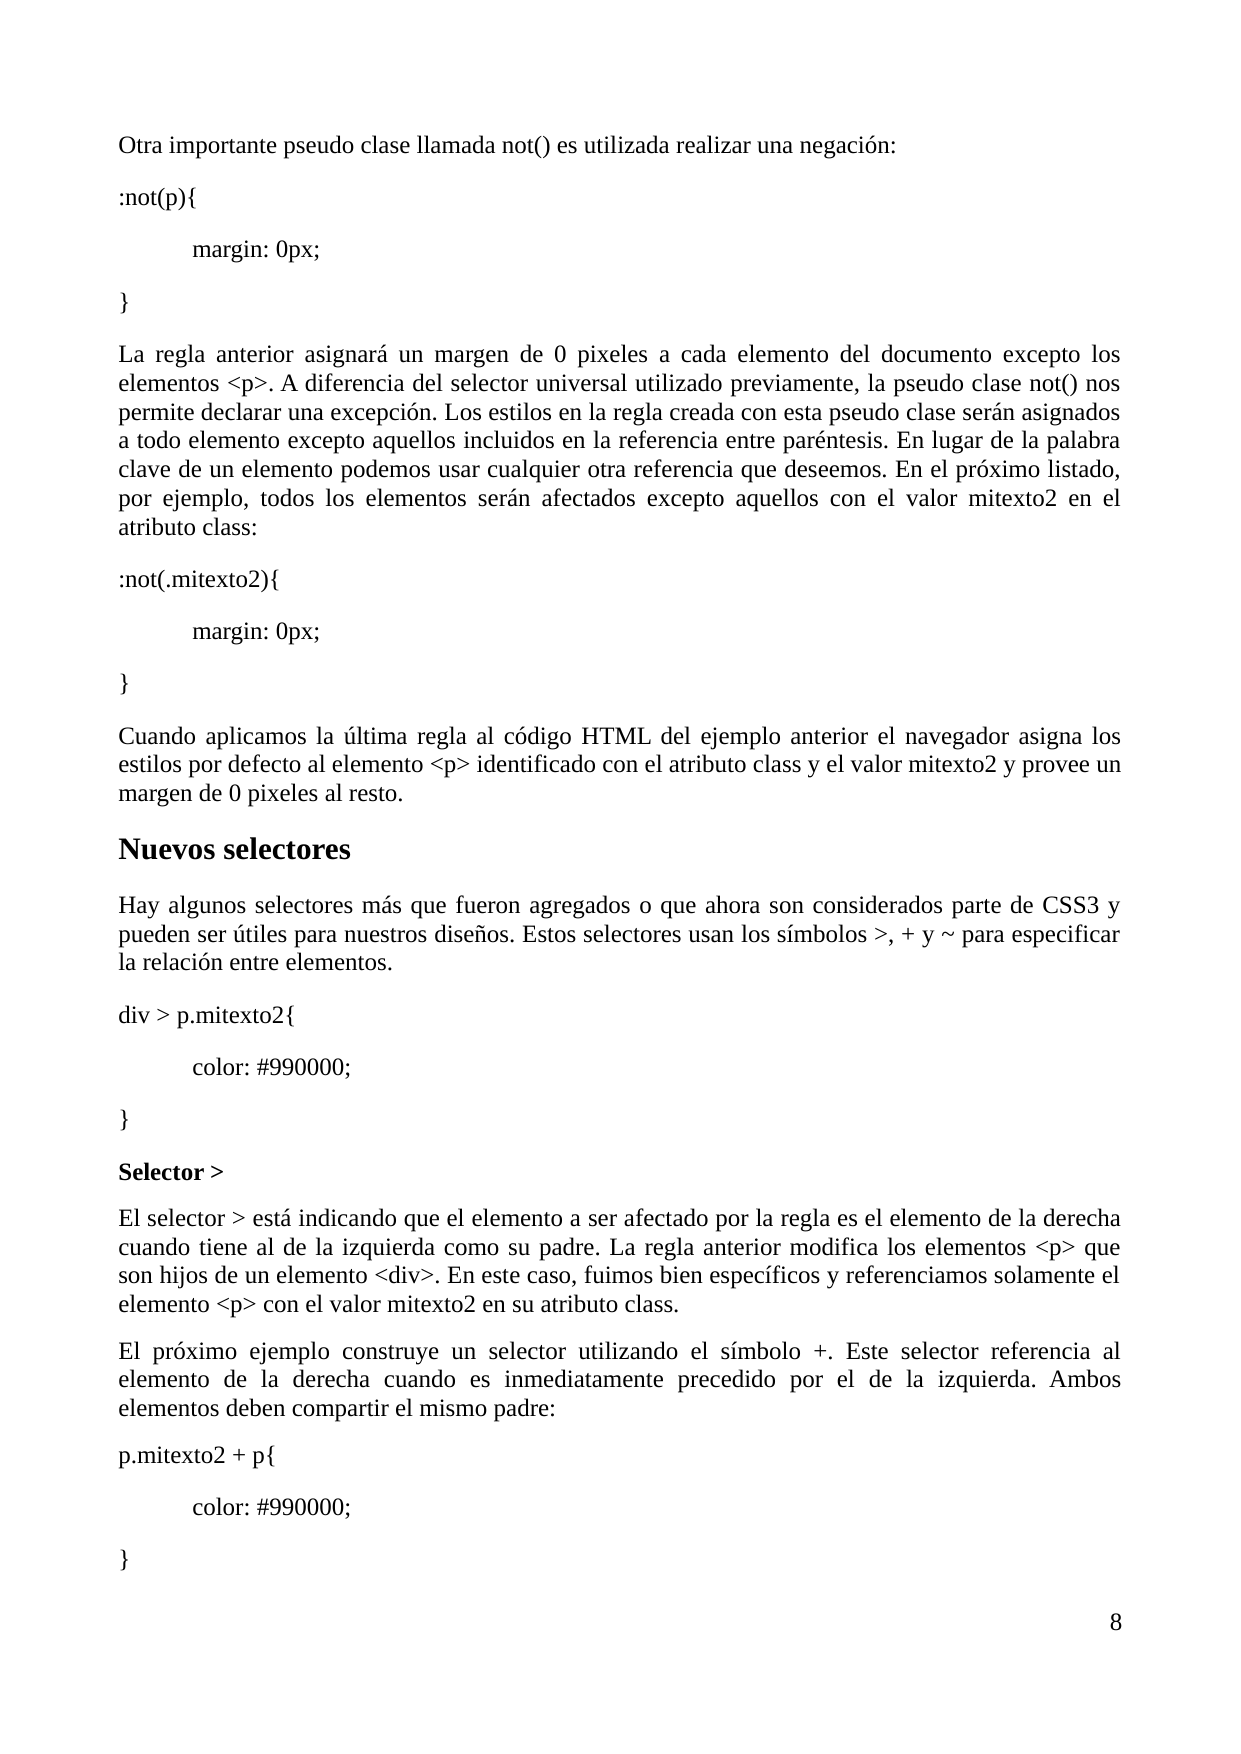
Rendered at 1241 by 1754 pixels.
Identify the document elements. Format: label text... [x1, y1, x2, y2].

text margin: 0px; [118, 616, 1122, 645]
text La regla anterior asignará un margen de 0 pixeles a cada elemento del documento excepto los elementos <p>. A diferencia del selector universal utilizado previamente, la pseudo clase not() nos permite declarar una excepción. Los estilos en la regla creada con esta pseudo clase serán asignados a todo elemento excepto aquellos incluidos en la referencia entre paréntesis. En lugar de la palabra clave de un elemento podemos usar cualquier otra referencia que deseemos. En el próximo listado, por ejemplo, todos los elementos serán afectados excepto aquellos con el valor mitexto2 en el atributo class: [118, 339, 1122, 540]
text El selector > está indicando que el elemento a ser afectado por la regla es el elemento de la derecha cuando tiene al de la izquierda como su padre. La regla anterior modifica los elementos <p> que son hijos de un elemento <div>. En este caso, fuimos bien específicos y referenciamos solamente el elemento <p> con el valor mitexto2 en su atributo class. [118, 1203, 1122, 1318]
text color: #990000; [118, 1052, 1122, 1081]
text p.mitexto2 + p{ [118, 1440, 1122, 1468]
text Cuando aplicamos la última regla al código HTML del ejemplo anterior el navegador asigna los estilos por defecto al elemento <p> identificado con el atributo class y el valor mitexto2 y provee un margen de 0 pixeles al resto. [118, 721, 1122, 807]
text El próximo ejemplo construye un selector utilizando el símbolo +. Este selector referencia al elemento de la derecha cuando es inmediatamente precedido por el de la izquierda. Ambos elementos deben compartir el mismo padre: [118, 1336, 1122, 1422]
text :not(p){ [118, 182, 1122, 211]
text Hay algunos selectores más que fueron agregados o que ahora son considerados parte de CSS3 y pueden ser útiles para nuestros diseños. Estos selectores usan los símbolos >, + y ~ para especificar la relación entre elementos. [118, 890, 1122, 976]
text } [118, 1104, 1122, 1133]
text Selector > [118, 1157, 1122, 1185]
text Otra importante pseudo clase llamada not() es utilizada realizar una negación: [118, 130, 1122, 159]
text } [118, 1544, 1122, 1573]
text color: #990000; [118, 1492, 1122, 1521]
text margin: 0px; [118, 234, 1122, 263]
text div > p.mitexto2{ [118, 1000, 1122, 1028]
text :not(.mitexto2){ [118, 564, 1122, 593]
text } [118, 287, 1122, 316]
text } [118, 668, 1122, 697]
text Nuevos selectores [118, 831, 1122, 866]
